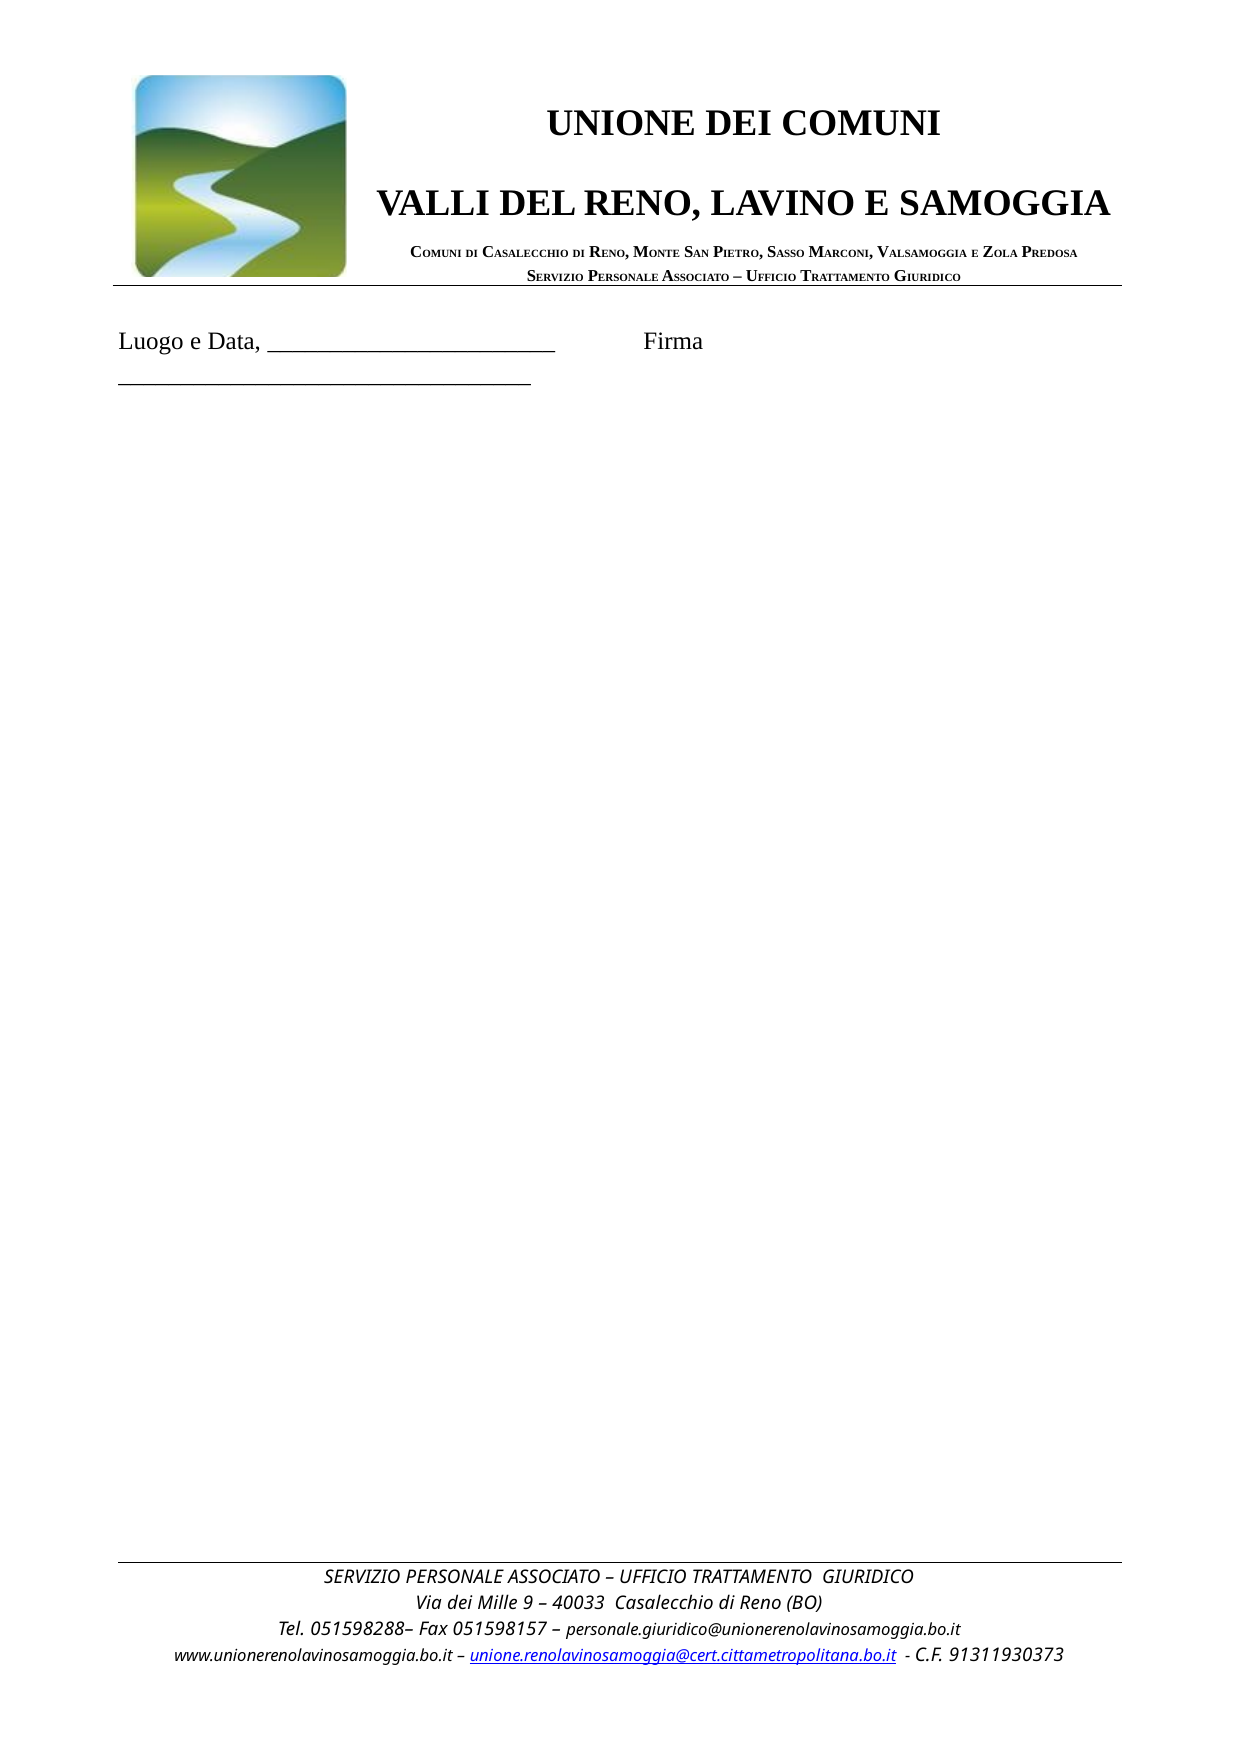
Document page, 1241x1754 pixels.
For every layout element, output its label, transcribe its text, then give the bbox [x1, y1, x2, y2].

text Luogo e Data, _______________________ Firma _________________________________ [118, 326, 1122, 388]
